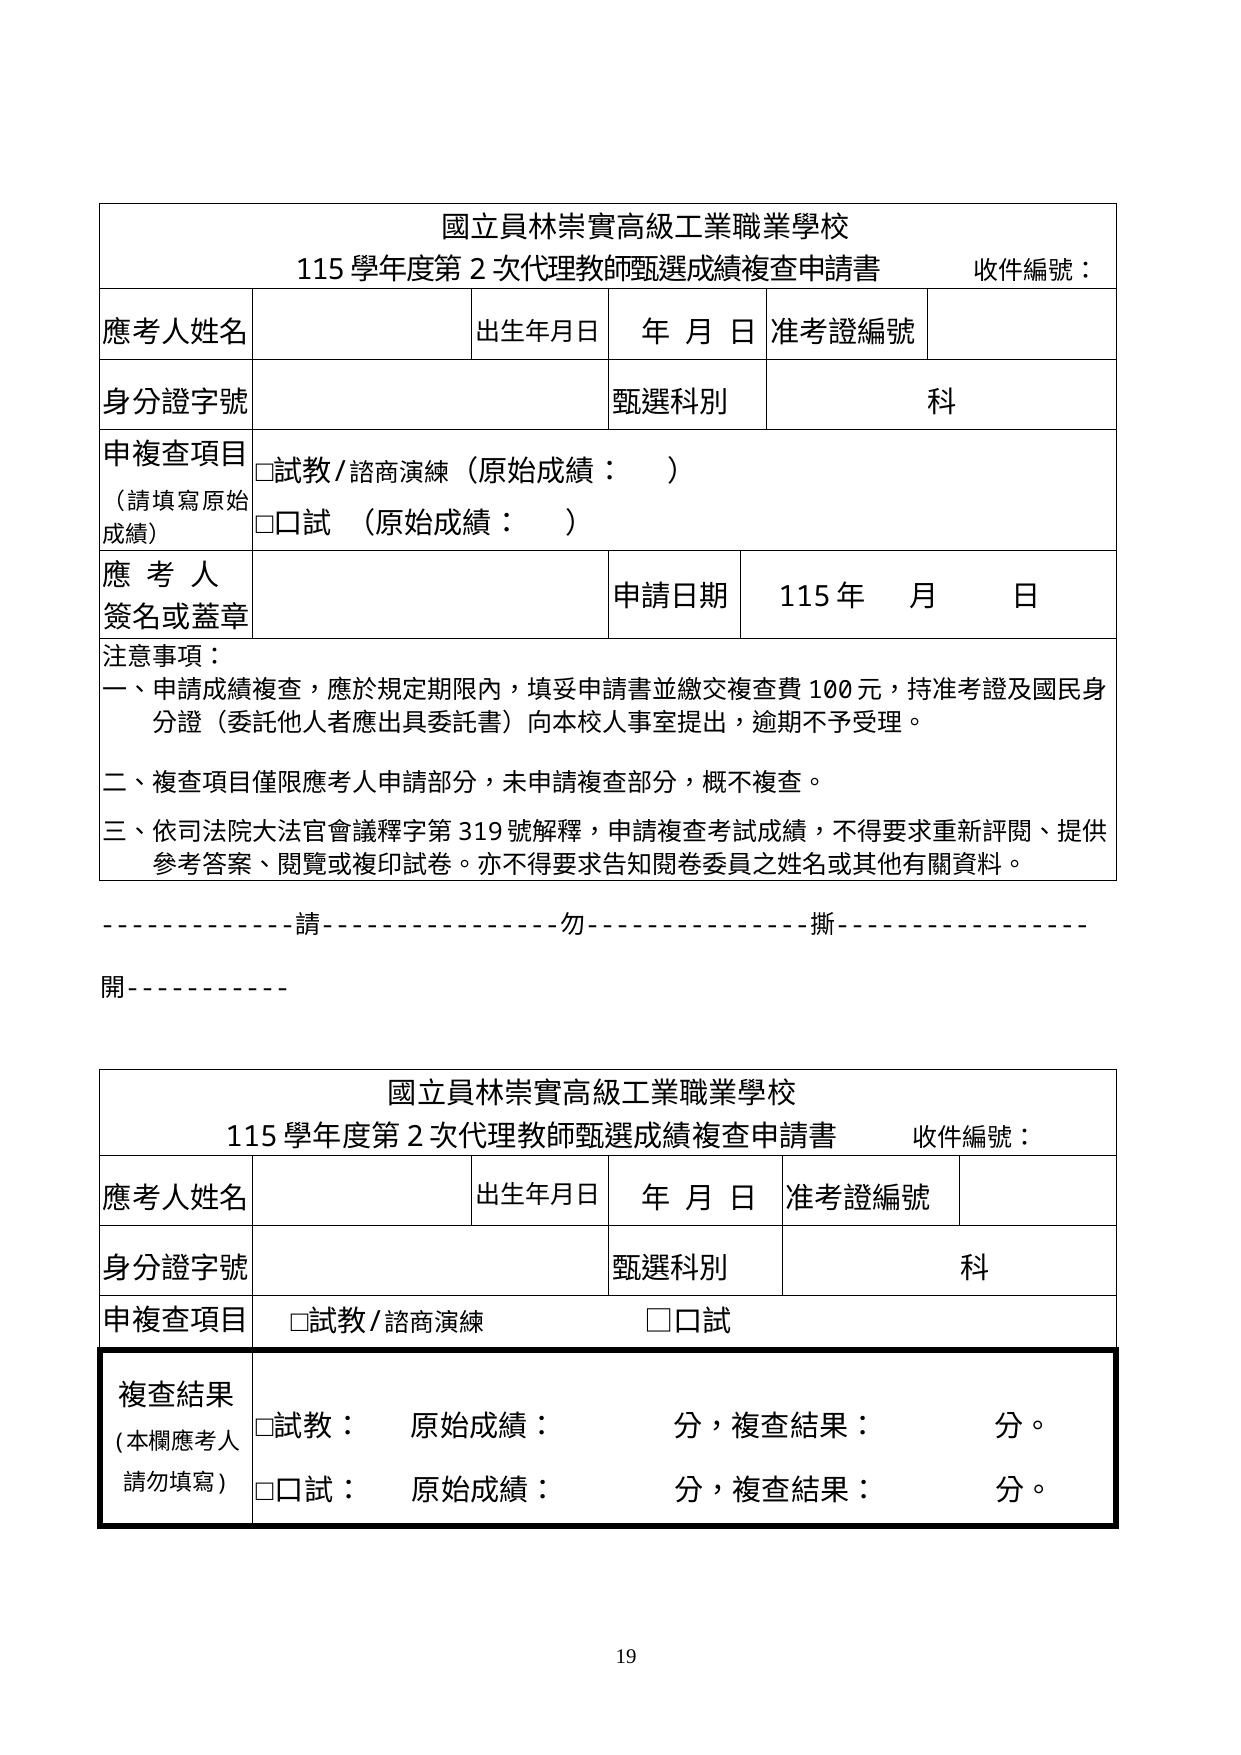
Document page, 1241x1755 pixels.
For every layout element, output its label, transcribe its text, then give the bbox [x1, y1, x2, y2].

table_cell □試教/諮商演練 □口試 [253, 1296, 1116, 1347]
table_cell 應 考 人 簽名或蓋章 [100, 551, 252, 637]
table_cell 身分證字號 [100, 1226, 252, 1295]
table_cell 申複查項目 （請填寫原始成績） [100, 430, 252, 549]
table_cell [960, 1156, 1116, 1225]
table_cell 出生年月日 [472, 1156, 608, 1225]
table_cell 115年 月 日 [741, 551, 1116, 637]
table_cell 科 [767, 360, 1116, 429]
text -------------請----------------勿---------------撕-----------------開----------- [100, 881, 1152, 1006]
table_cell 准考證編號 [767, 289, 927, 359]
table_cell [253, 1226, 608, 1295]
table_cell 年 月 日 [609, 289, 766, 359]
table_cell 申複查項目 [100, 1296, 252, 1347]
table_cell [253, 551, 608, 637]
table_cell 准考證編號 [783, 1156, 959, 1225]
table_cell 複查結果(本欄應考人請勿填寫) [103, 1353, 252, 1523]
table_cell 身分證字號 [100, 360, 252, 429]
table_cell 出生年月日 [472, 289, 608, 359]
table_cell 申請日期 [609, 551, 740, 637]
table_cell 甄選科別 [609, 360, 766, 429]
table_cell 年 月 日 [609, 1156, 782, 1225]
table_cell [253, 1156, 471, 1225]
table_cell 注意事項： 一、申請成績複查，應於規定期限內，填妥申請書並繳交複查費100元，持准考證及國民身分證（委託他人者應出具委託書）向本校人事室提出，逾期不予受理。 二、複查項目僅限應考人申請部分，未申請複查部分，概不複查。 三、依司法院大法官會議釋字第319號解釋，申請複查考試成績，不得要求重新評閱、提供參考答案、閱覽或複印試卷。亦不得要求告知閱卷委員之姓名或其他有關資料。 [100, 639, 1116, 880]
table_cell 甄選科別 [609, 1226, 782, 1295]
table_header 國立員林崇實高級工業職業學校 115學年度第2次代理教師甄選成績複查申請書 收件編號： [100, 1070, 1116, 1154]
table_header 國立員林崇實高級工業職業學校 115學年度第2次代理教師甄選成績複查申請書 收件編號： [100, 204, 1116, 288]
table_cell 科 [783, 1226, 1116, 1295]
table_cell □試教/諮商演練（原始成績： ） □口試 （原始成績： ） [253, 430, 1116, 549]
table_cell [253, 289, 471, 359]
table_cell 應考人姓名 [100, 289, 252, 359]
table_cell [253, 360, 608, 429]
table_cell [928, 289, 1116, 359]
table_cell 應考人姓名 [100, 1156, 252, 1225]
table_cell □試教： 原始成績： 分，複查結果： 分。 □口試： 原始成績： 分，複查結果： 分。 [253, 1353, 1113, 1523]
